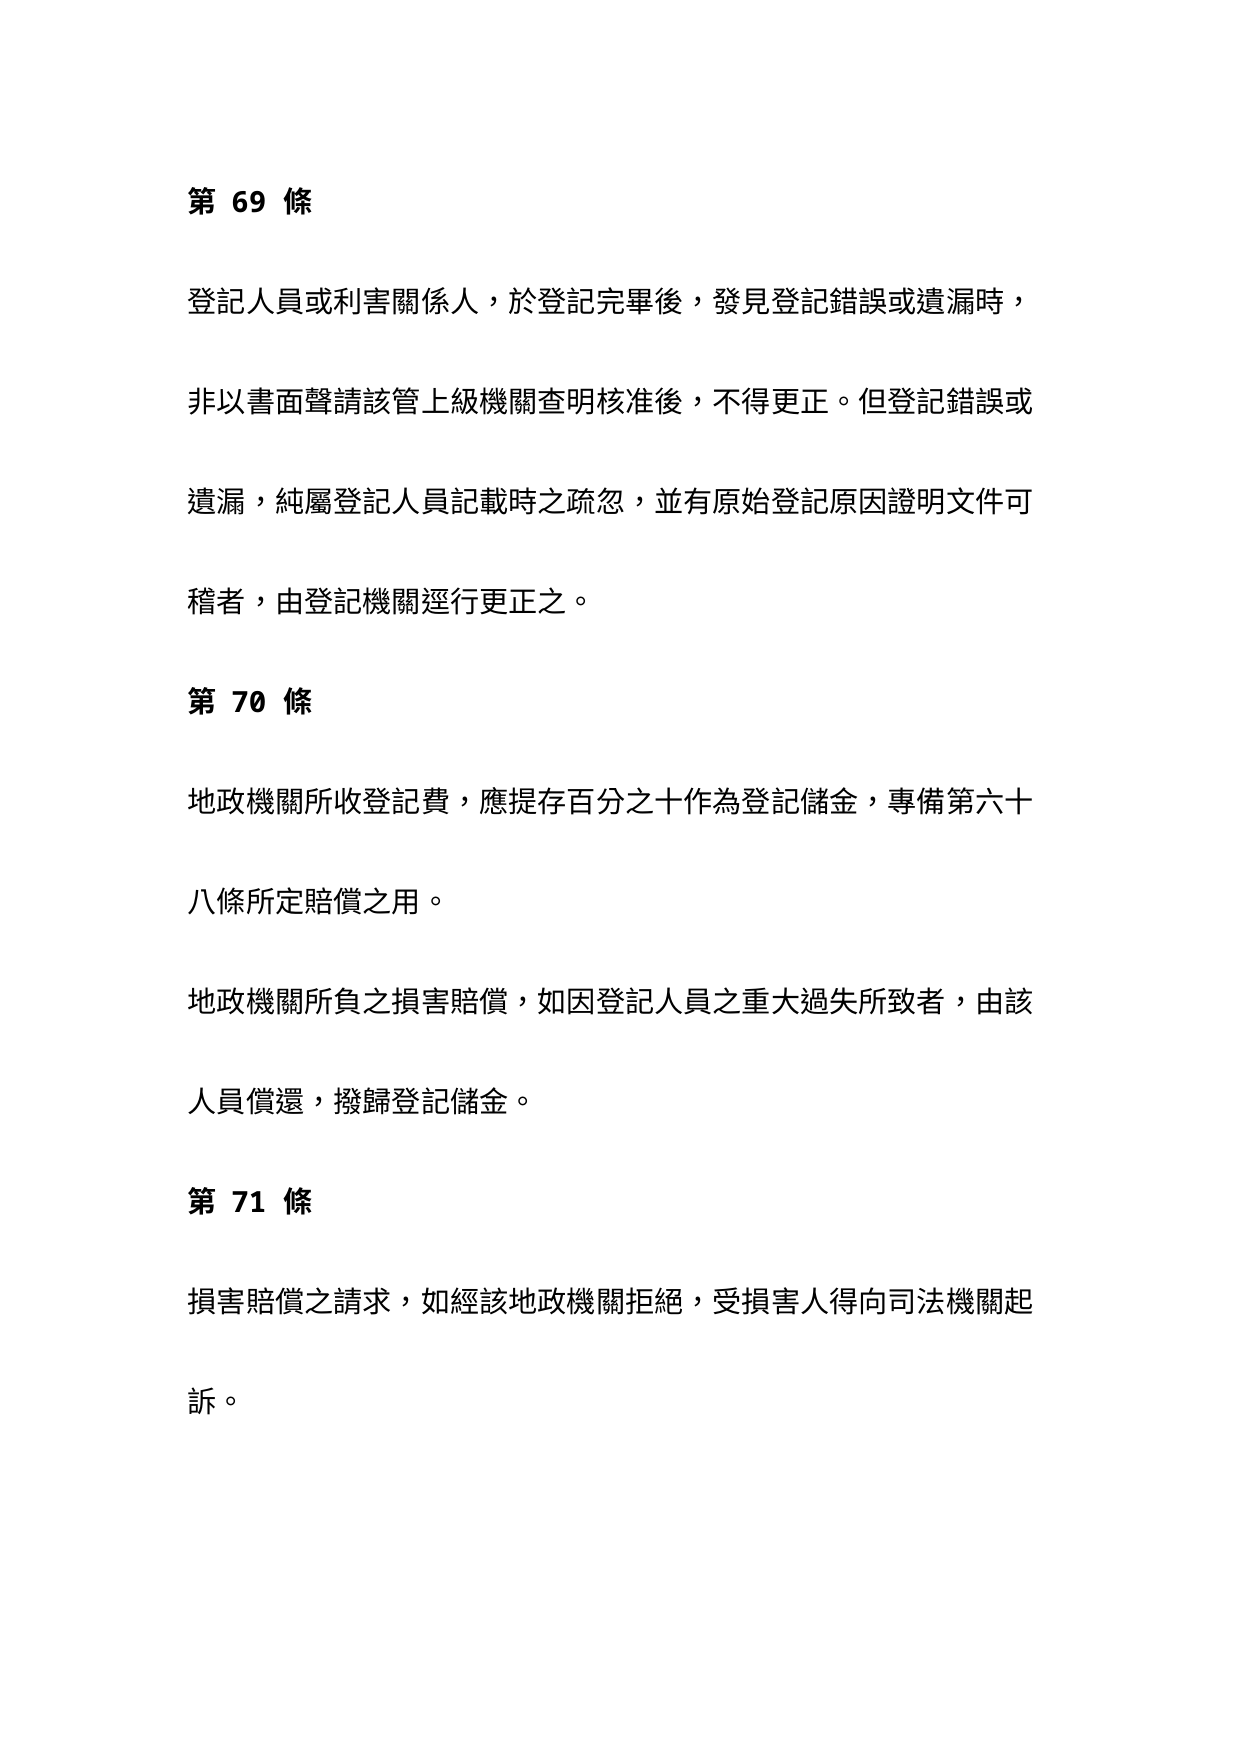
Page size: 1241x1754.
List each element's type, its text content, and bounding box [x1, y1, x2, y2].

text 第 69 條 登記人員或利害關係人，於登記完畢後，發見登記錯誤或遺漏時，非以書面聲請該管上級機關查明核准後，不得更正。但登記錯誤或遺漏，純屬登記人員記載時之疏忽，並有原始登記原因證明文件可稽者，由登記機關逕行更正之。 第 70 條 地政機關所收登記費，應提存百分之十作為登記儲金，專備第六十八條所定賠償之用。 地政機關所負之損害賠償，如因登記人員之重大過失所致者，由該人員償還，撥歸登記儲金。 第 71 條 損害賠償之請求，如經該地政機關拒絕，受損害人得向司法機關起訴。 [187, 158, 1053, 1421]
